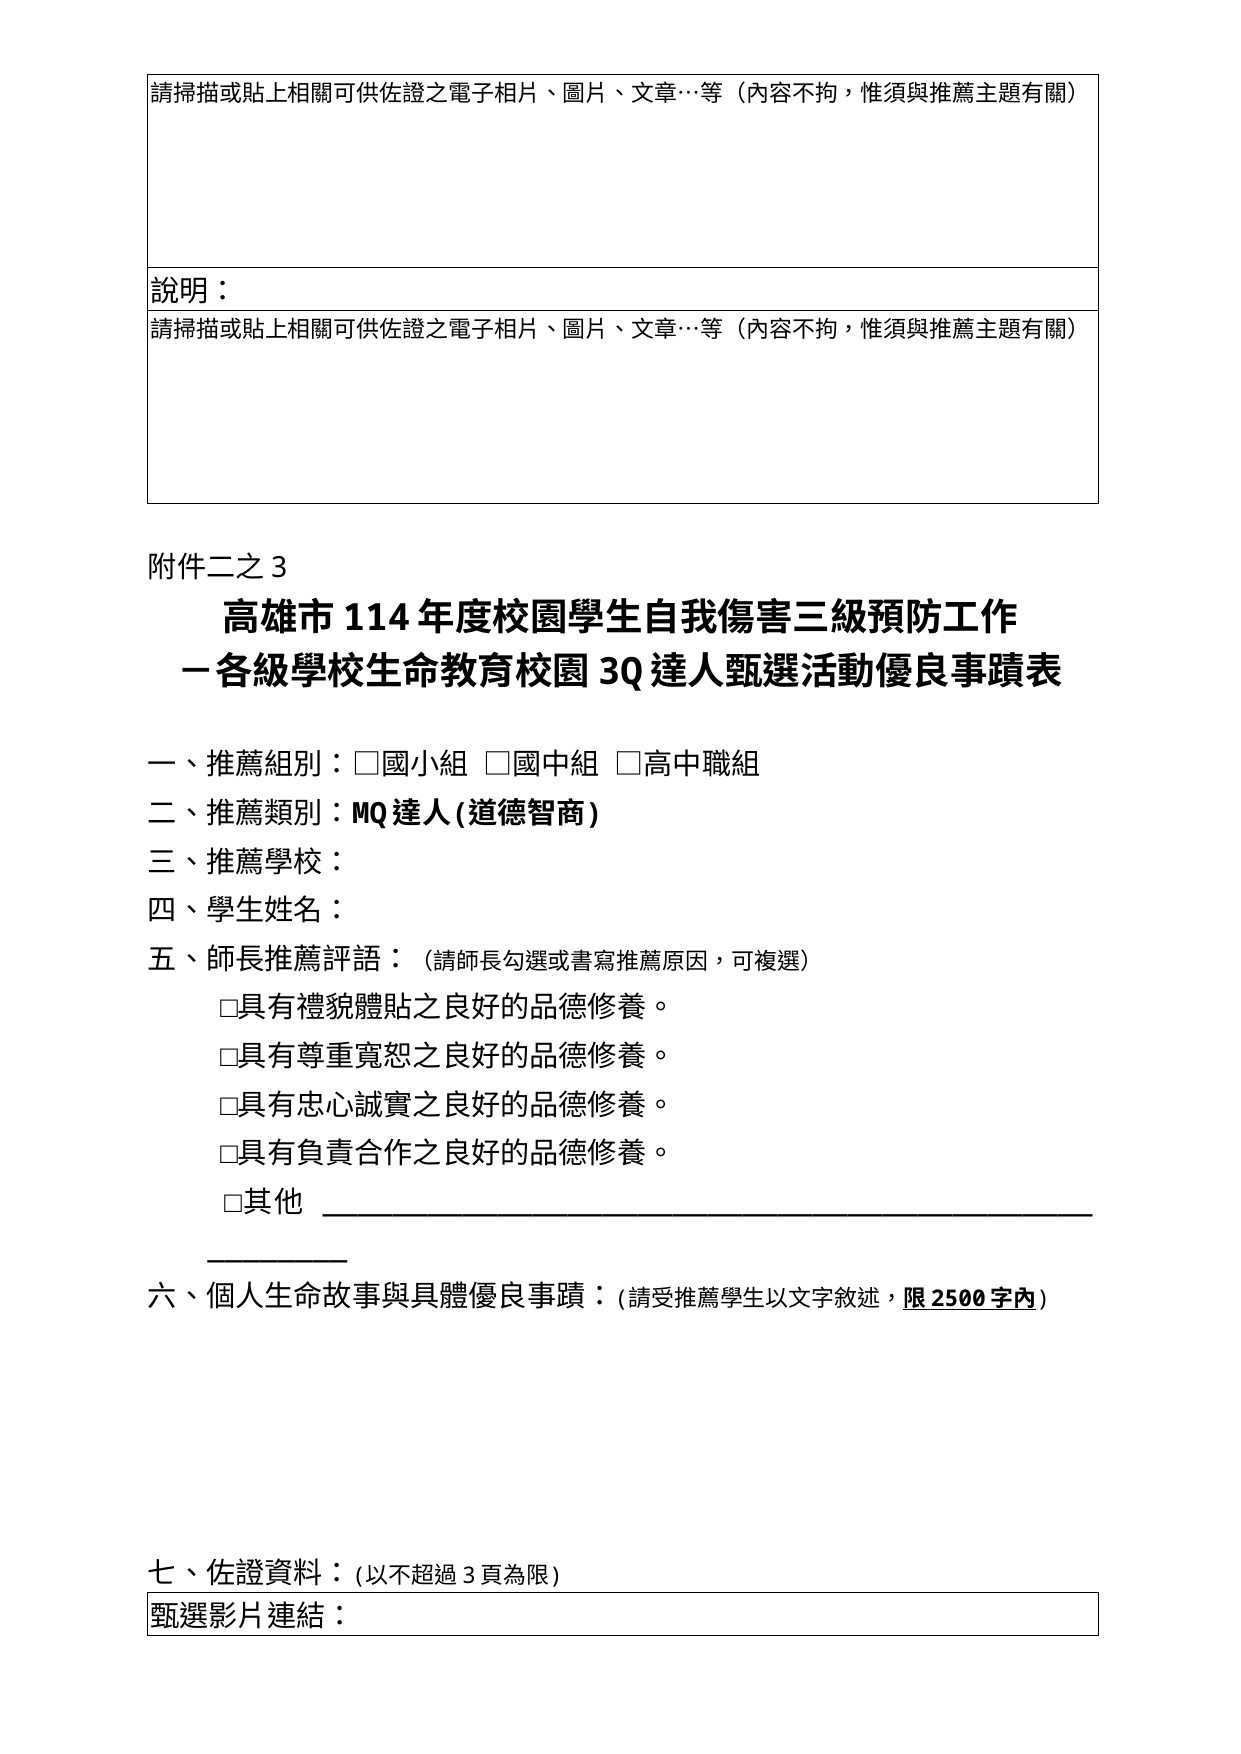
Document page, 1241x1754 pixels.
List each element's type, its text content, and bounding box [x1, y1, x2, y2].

text 二、推薦類別：MQ達人(道德智商) [148, 789, 1092, 832]
text □具有忠心誠實之良好的品德修養。 [185, 1081, 1092, 1124]
text □具有負責合作之良好的品德修養。 [185, 1130, 1092, 1172]
table_header 甄選影片連結： [148, 1593, 1098, 1635]
text 五、師長推薦評語：（請師長勾選或書寫推薦原因，可複選） [148, 935, 1092, 978]
table_cell 請掃描或貼上相關可供佐證之電子相片、圖片、文章…等（內容不拘，惟須與推薦主題有關） [148, 311, 1098, 503]
text 四、學生姓名： [148, 887, 1092, 929]
text 一、推薦組別：□國小組 □國中組 □高中職組 [148, 741, 1092, 783]
text 高雄市114年度校園學生自我傷害三級預防工作 [148, 586, 1092, 641]
text □其他 ____________________________________________________ [185, 1179, 1092, 1267]
text 六、個人生命故事與具體優良事蹟：(請受推薦學生以文字敘述，限2500字內) [148, 1273, 1092, 1315]
text 附件二之3 [148, 544, 1092, 586]
text 三、推薦學校： [148, 838, 1092, 881]
table_cell 請掃描或貼上相關可供佐證之電子相片、圖片、文章…等（內容不拘，惟須與推薦主題有關） [148, 75, 1098, 267]
text －各級學校生命教育校園3Q達人甄選活動優良事蹟表 [148, 641, 1092, 695]
text □具有尊重寬恕之良好的品德修養。 [185, 1033, 1092, 1075]
text 七、佐證資料：(以不超過3頁為限) [148, 1549, 1092, 1592]
table_cell 說明： [148, 268, 1098, 310]
text □具有禮貌體貼之良好的品德修養。 [185, 984, 1092, 1026]
